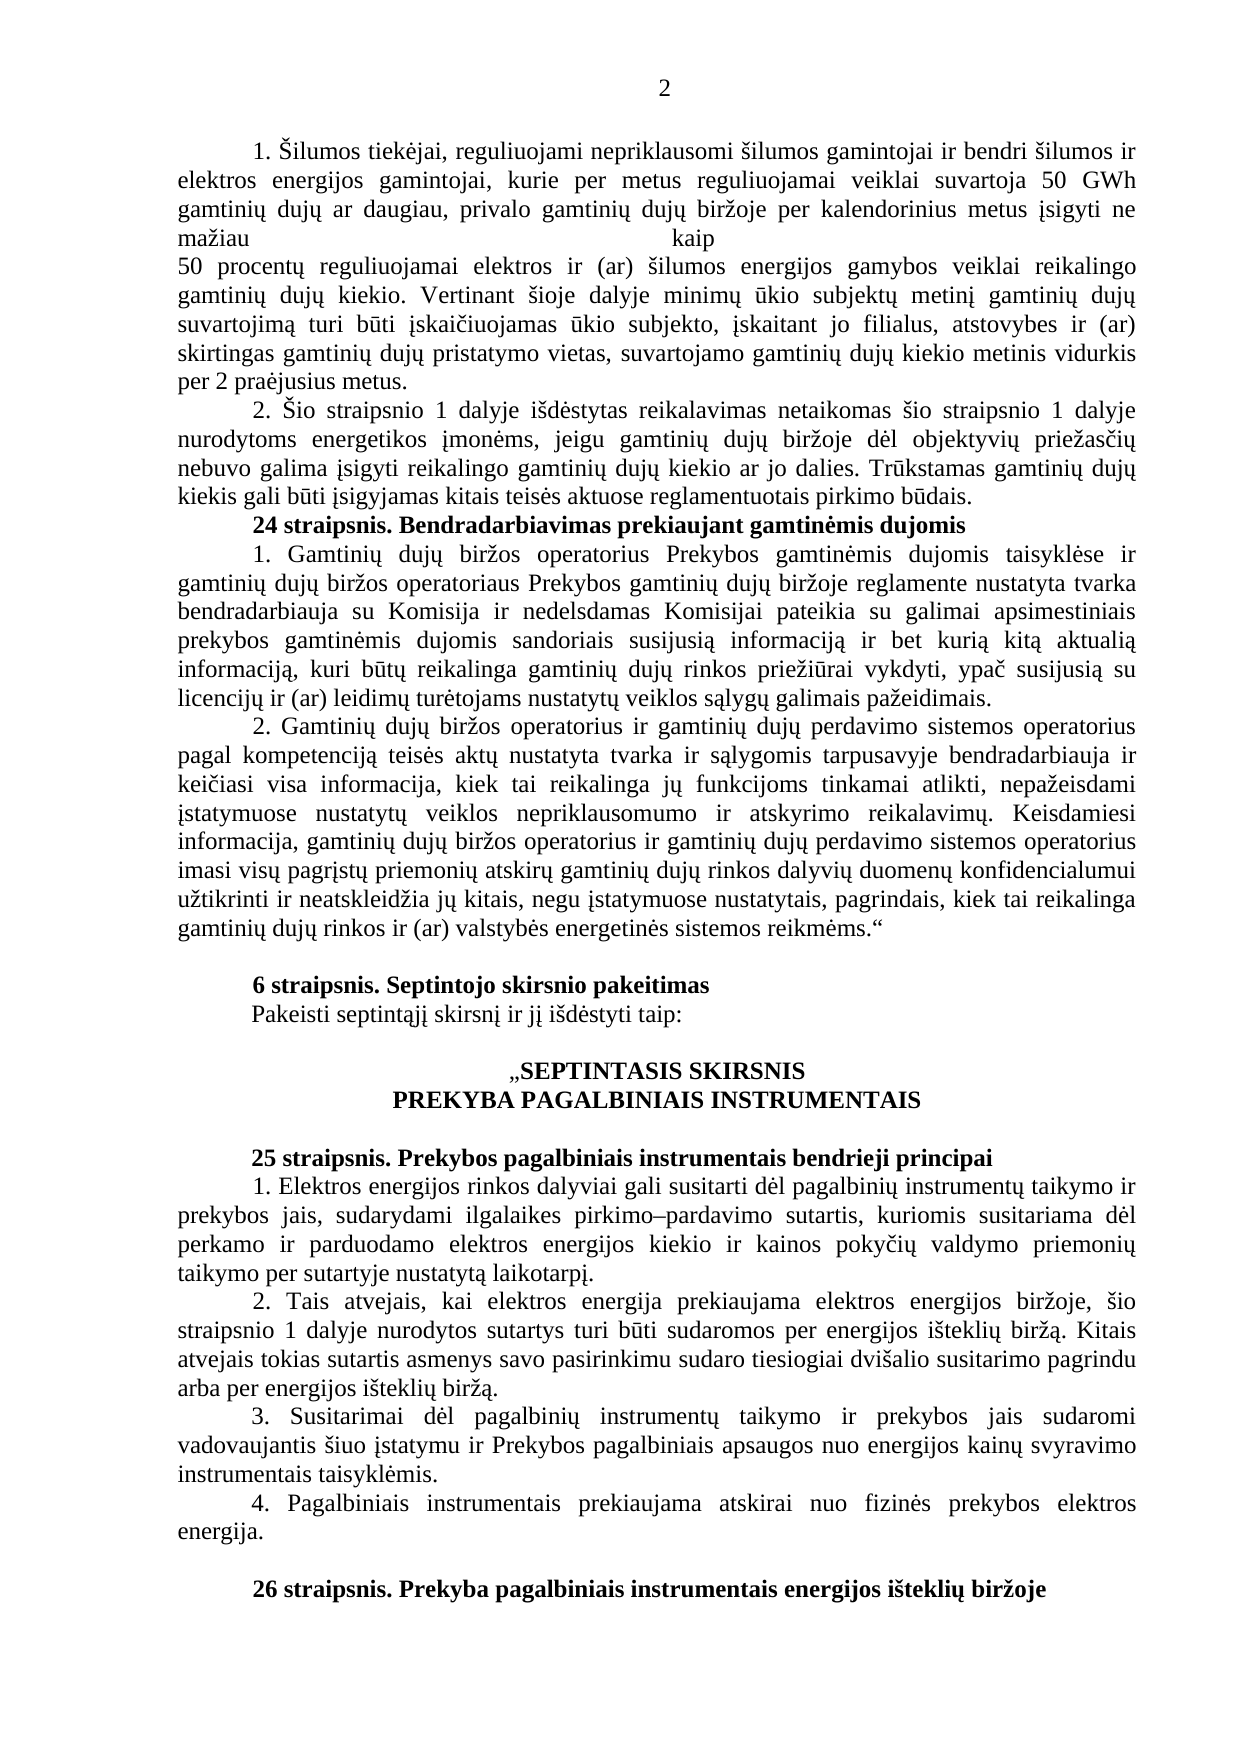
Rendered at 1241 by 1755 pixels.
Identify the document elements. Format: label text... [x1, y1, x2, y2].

text 1. Elektros energijos rinkos dalyviai gali susitarti dėl pagalbinių instrumentų taikymo ir prekybos jais, sudarydami ilgalaikes pirkimo–pardavimo sutartis, kuriomis susitariama dėl perkamo ir parduodamo elektros energijos kiekio ir kainos pokyčių valdymo priemonių taikymo per sutartyje nustatytą laikotarpį. [177, 1171, 1137, 1286]
text 2. Šio straipsnio 1 dalyje išdėstytas reikalavimas netaikomas šio straipsnio 1 dalyje nurodytoms energetikos įmonėms, jeigu gamtinių dujų biržoje dėl objektyvių priežasčių nebuvo galima įsigyti reikalingo gamtinių dujų kiekio ar jo dalies. Trūkstamas gamtinių dujų kiekis gali būti įsigyjamas kitais teisės aktuose reglamentuotais pirkimo būdais. [177, 395, 1137, 510]
text 25 straipsnis. Prekybos pagalbiniais instrumentais bendrieji principai [177, 1143, 1137, 1171]
text Pakeisti septintąjį skirsnį ir jį išdėstyti taip: [177, 999, 1137, 1028]
text PREKYBA PAGALBINIAIS INSTRUMENTAIS [177, 1085, 1137, 1114]
text 1. Gamtinių dujų biržos operatorius Prekybos gamtinėmis dujomis taisyklėse ir gamtinių dujų biržos operatoriaus Prekybos gamtinių dujų biržoje reglamente nustatyta tvarka bendradarbiauja su Komisija ir nedelsdamas Komisijai pateikia su galimai apsimestiniais prekybos gamtinėmis dujomis sandoriais susijusią informaciją ir bet kurią kitą aktualią informaciją, kuri būtų reikalinga gamtinių dujų rinkos priežiūrai vykdyti, ypač susijusią su licencijų ir (ar) leidimų turėtojams nustatytų veiklos sąlygų galimais pažeidimais. [177, 539, 1137, 711]
text 4. Pagalbiniais instrumentais prekiaujama atskirai nuo fizinės prekybos elektros energija. [177, 1488, 1137, 1545]
text 24 straipsnis. Bendradarbiavimas prekiaujant gamtinėmis dujomis [252, 510, 1137, 539]
text 6 straipsnis. Septintojo skirsnio pakeitimas [252, 970, 1137, 999]
text 3. Susitarimai dėl pagalbinių instrumentų taikymo ir prekybos jais sudaromi vadovaujantis šiuo įstatymu ir Prekybos pagalbiniais apsaugos nuo energijos kainų svyravimo instrumentais taisyklėmis. [177, 1401, 1137, 1488]
text „SEPTINTASIS SKIRSNIS [177, 1056, 1137, 1085]
text 26 straipsnis. Prekyba pagalbiniais instrumentais energijos išteklių biržoje [252, 1574, 1137, 1603]
text 2. Gamtinių dujų biržos operatorius ir gamtinių dujų perdavimo sistemos operatorius pagal kompetenciją teisės aktų nustatyta tvarka ir sąlygomis tarpusavyje bendradarbiauja ir keičiasi visa informacija, kiek tai reikalinga jų funkcijoms tinkamai atlikti, nepažeisdami įstatymuose nustatytų veiklos nepriklausomumo ir atskyrimo reikalavimų. Keisdamiesi informacija, gamtinių dujų biržos operatorius ir gamtinių dujų perdavimo sistemos operatorius imasi visų pagrįstų priemonių atskirų gamtinių dujų rinkos dalyvių duomenų konfidencialumui užtikrinti ir neatskleidžia jų kitais, negu įstatymuose nustatytais, pagrindais, kiek tai reikalinga gamtinių dujų rinkos ir (ar) valstybės energetinės sistemos reikmėms.“ [177, 711, 1137, 941]
list 1. Šilumos tiekėjai, reguliuojami nepriklausomi šilumos gamintojai ir bendri šilumos ir elektros energijos gamintojai, kurie per metus reguliuojamai veiklai suvartoja 50 GWh gamtinių dujų ar daugiau, privalo gamtinių dujų biržoje per kalendorinius metus įsigyti ne mažiau kaip 50 procentų reguliuojamai elektros ir (ar) šilumos energijos gamybos veiklai reikalingo gamtinių dujų kiekio. Vertinant šioje dalyje minimų ūkio subjektų metinį gamtinių dujų suvartojimą turi būti įskaičiuojamas ūkio subjekto, įskaitant jo filialus, atstovybes ir (ar) skirtingas gamtinių dujų pristatymo vietas, suvartojamo gamtinių dujų kiekio metinis vidurkis per 2 praėjusius metus. [177, 136, 1137, 395]
text 2. Tais atvejais, kai elektros energija prekiaujama elektros energijos biržoje, šio straipsnio 1 dalyje nurodytos sutartys turi būti sudaromos per energijos išteklių biržą. Kitais atvejais tokias sutartis asmenys savo pasirinkimu sudaro tiesiogiai dvišalio susitarimo pagrindu arba per energijos išteklių biržą. [177, 1286, 1137, 1401]
